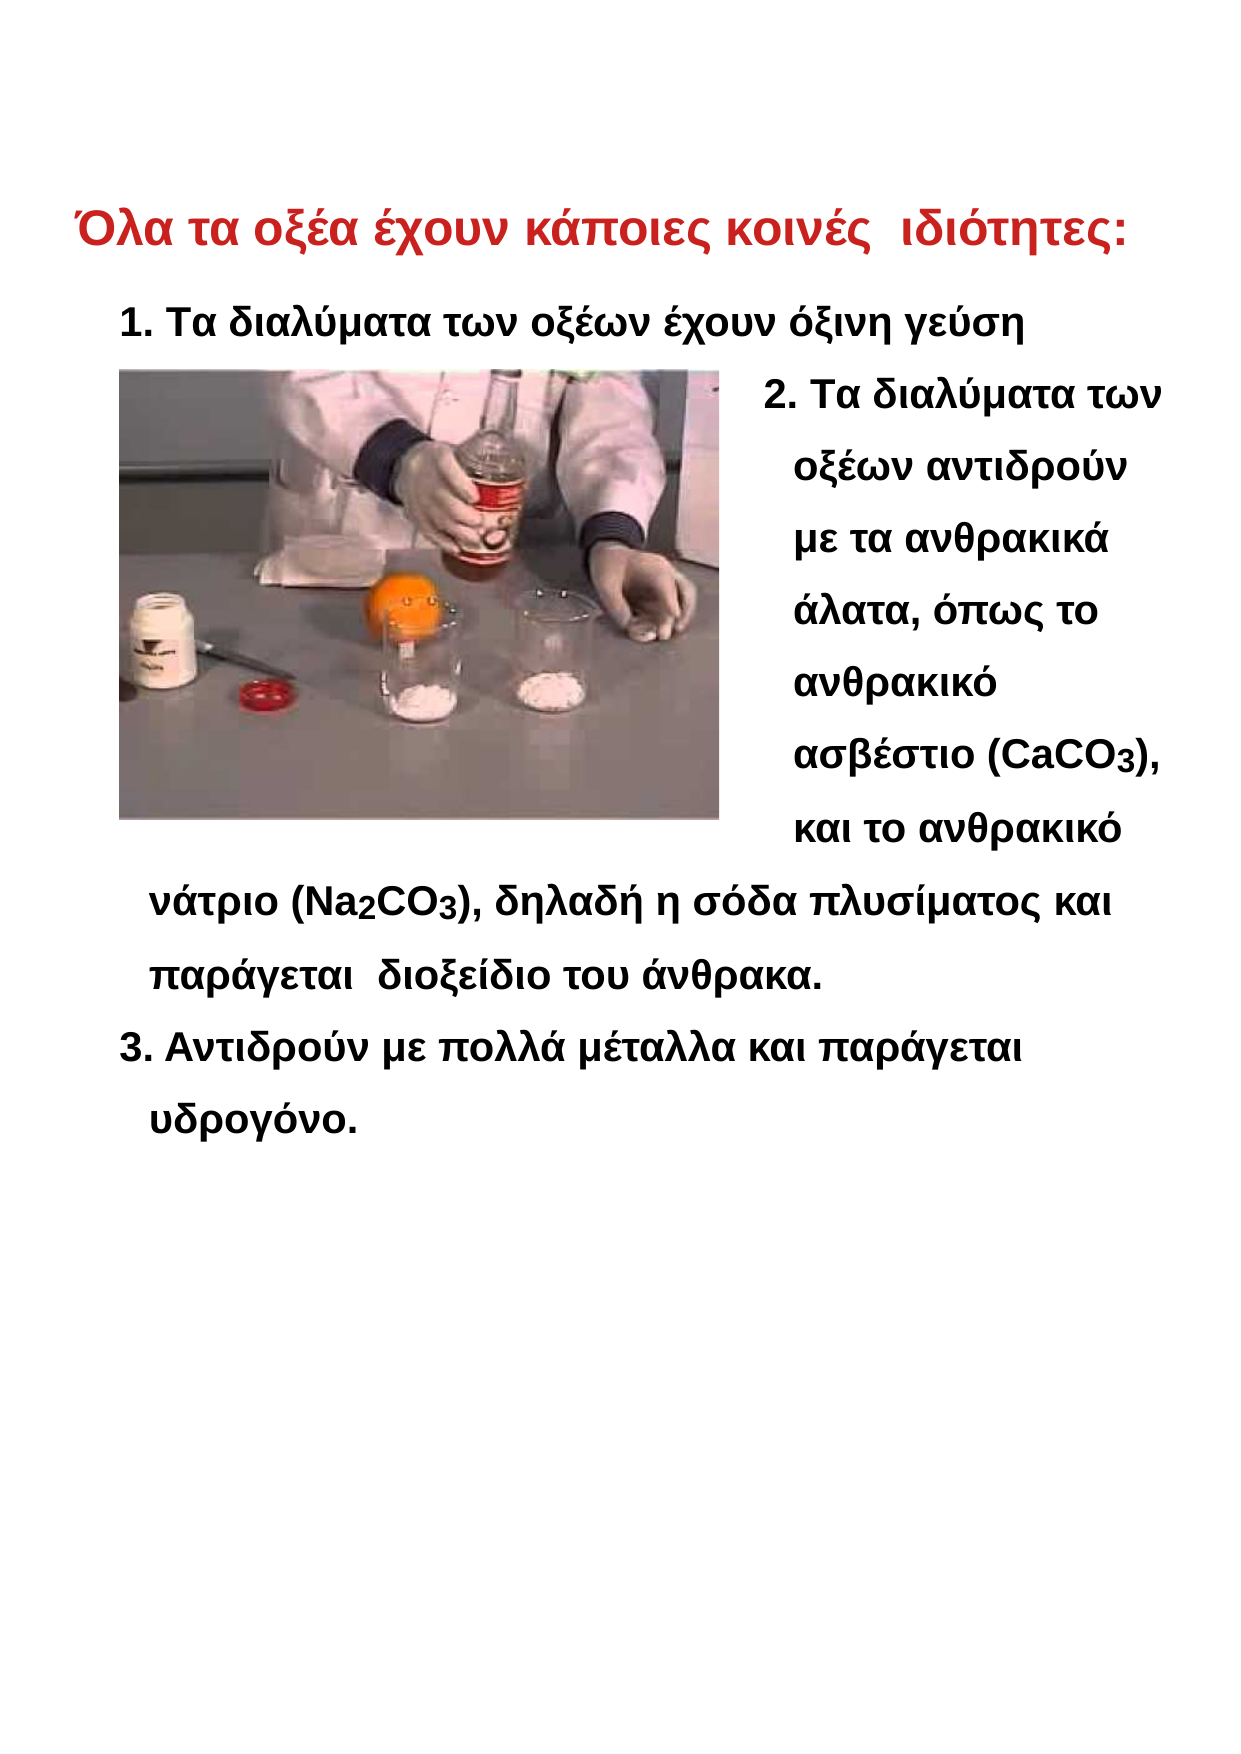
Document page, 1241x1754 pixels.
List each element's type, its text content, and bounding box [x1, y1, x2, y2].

picture [119, 369, 720, 820]
list Tα διαλύματα των οξέων αντιδρούν με τα ανθρακικά άλατα, όπως το ανθρακικό ασβέστιο (CaCO3), και το ανθρακικό νάτριο (Na2CO3), δηλαδή η σόδα πλυσίματος και παράγεται διοξείδιο του άνθρακα. [119, 369, 1165, 998]
list Αντιδρούν με πολλά μέταλλα και παράγεται υδρογόνο. [119, 1022, 1165, 1142]
list Tα διαλύματα των οξέων έχουν όξινη γεύση [119, 297, 1165, 345]
subtitle Όλα τα οξέα έχουν κάποιες κοινές ιδιότητες: [75, 199, 1165, 256]
